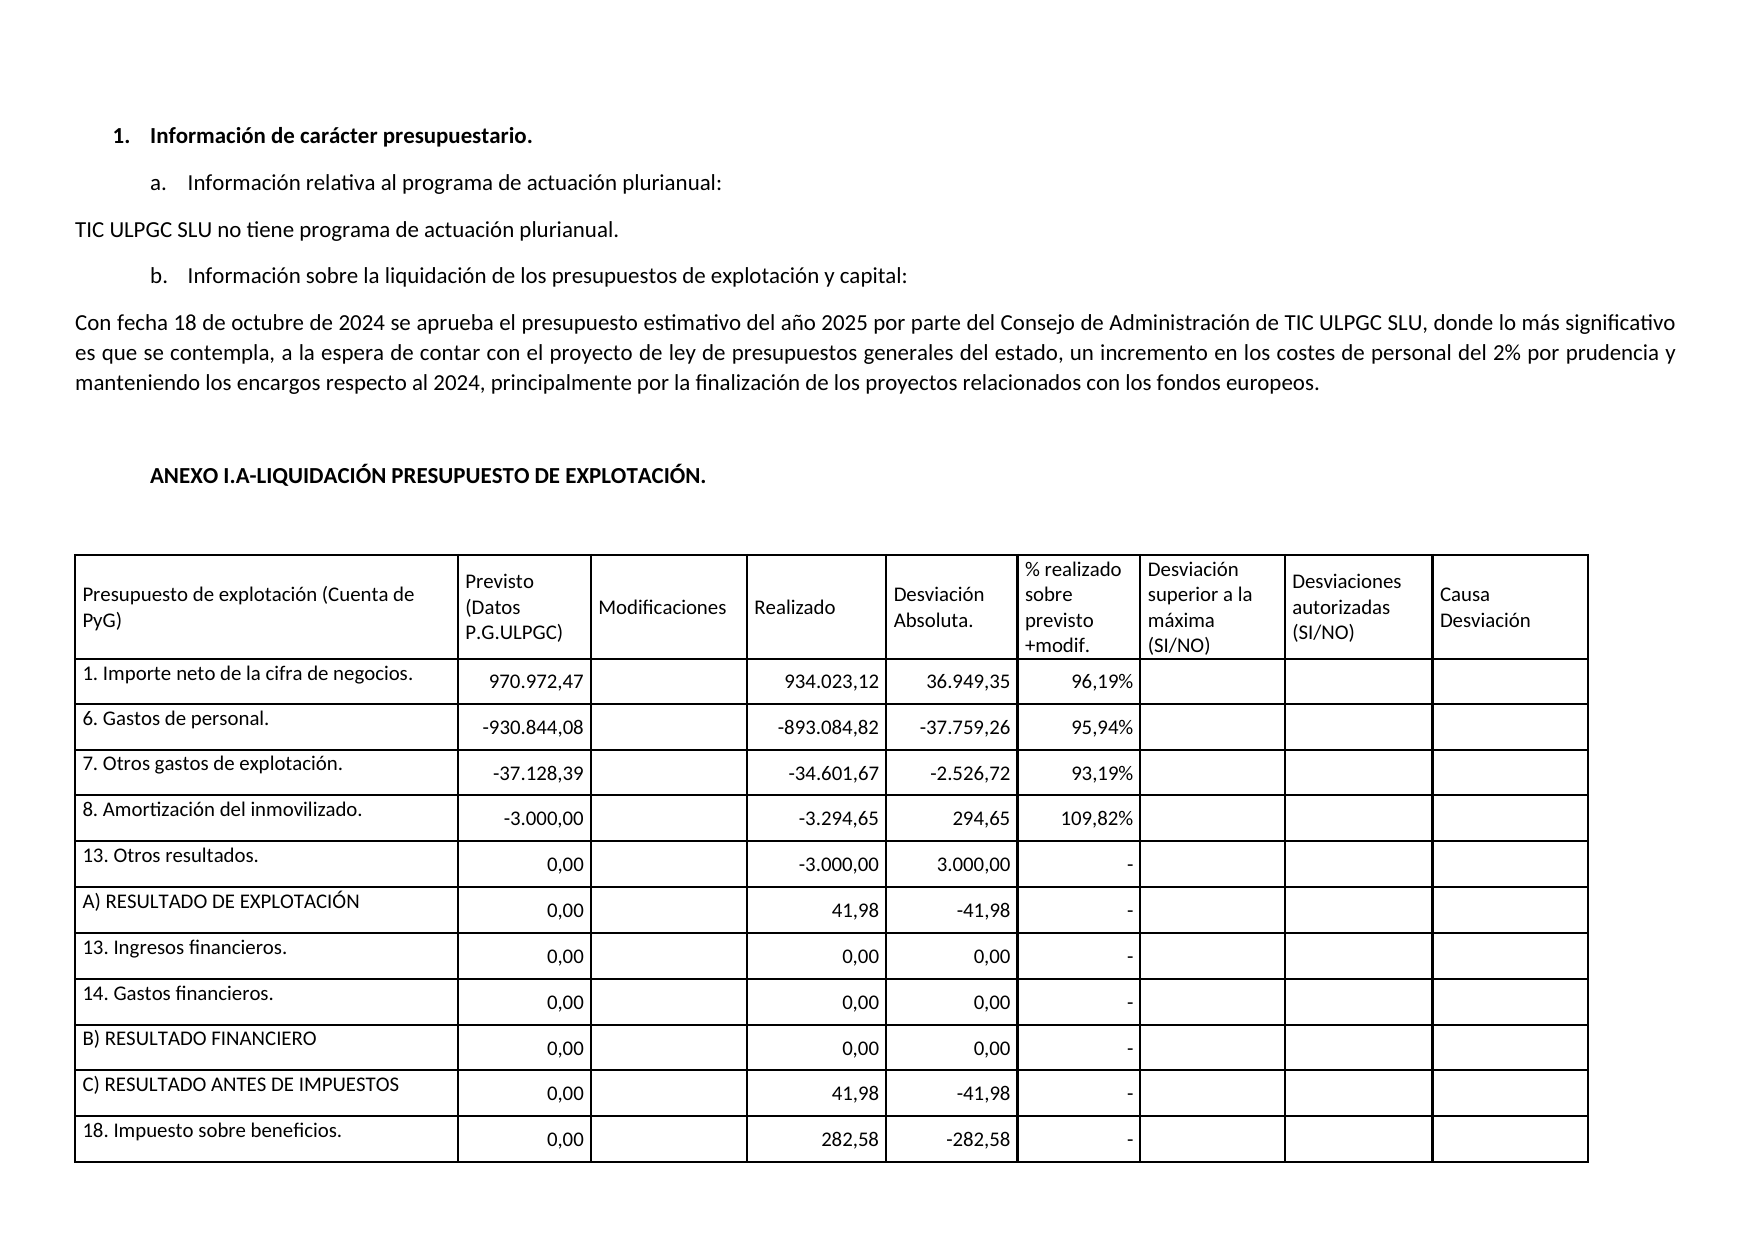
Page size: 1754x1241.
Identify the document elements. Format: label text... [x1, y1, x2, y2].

table_cell [592, 705, 746, 748]
table_cell [592, 1117, 746, 1161]
table_cell -37.759,26 [887, 705, 1016, 748]
table_cell [1286, 705, 1431, 748]
table_cell [592, 796, 746, 840]
table_cell - [1019, 1026, 1139, 1069]
table_cell [1141, 705, 1284, 748]
table_cell [1434, 934, 1587, 978]
table_header % realizado sobre previsto +modif. [1019, 556, 1139, 658]
table_cell 8. Amortización del inmovilizado. [76, 796, 457, 840]
table_cell A) RESULTADO DE EXPLOTACIÓN [76, 888, 457, 932]
table_cell [1286, 1117, 1431, 1161]
table_cell [592, 842, 746, 886]
table_cell 0,00 [459, 980, 590, 1023]
table_cell 0,00 [459, 888, 590, 932]
table_cell 0,00 [887, 980, 1016, 1023]
table_cell 970.972,47 [459, 660, 590, 703]
text TIC ULPGC SLU no tiene programa de actuación plurianual. [75, 215, 1679, 243]
table_cell [1434, 1071, 1587, 1115]
table_header Presupuesto de explotación (Cuenta de PyG) [76, 556, 457, 658]
table_cell 36.949,35 [887, 660, 1016, 703]
table_cell 294,65 [887, 796, 1016, 840]
table_cell 282,58 [748, 1117, 885, 1161]
table_cell -2.526,72 [887, 751, 1016, 794]
table_cell -282,58 [887, 1117, 1016, 1161]
table_cell [592, 1071, 746, 1115]
table_cell 1. Importe neto de la cifra de negocios. [76, 660, 457, 703]
table_cell - [1019, 934, 1139, 978]
table_cell 0,00 [748, 980, 885, 1023]
table_header Desviación superior a la máxima (SI/NO) [1141, 556, 1284, 658]
table_cell [1434, 751, 1587, 794]
table_cell 0,00 [459, 1026, 590, 1069]
table_cell [1141, 1071, 1284, 1115]
table_header Desviaciones autorizadas (SI/NO) [1286, 556, 1431, 658]
table_cell [1286, 1071, 1431, 1115]
table_cell [1434, 842, 1587, 886]
table_cell 18. Impuesto sobre beneficios. [76, 1117, 457, 1161]
table_cell 41,98 [748, 1071, 885, 1115]
table_cell 95,94% [1019, 705, 1139, 748]
table_header Modificaciones [592, 556, 746, 658]
table_cell -41,98 [887, 1071, 1016, 1115]
table_cell [592, 751, 746, 794]
table_header Previsto (Datos P.G.ULPGC) [459, 556, 590, 658]
table_cell 3.000,00 [887, 842, 1016, 886]
table_cell -3.000,00 [748, 842, 885, 886]
table_cell 14. Gastos financieros. [76, 980, 457, 1023]
table_cell 934.023,12 [748, 660, 885, 703]
table_cell [1286, 980, 1431, 1023]
table_cell 13. Otros resultados. [76, 842, 457, 886]
table_cell [1286, 660, 1431, 703]
table_cell -893.084,82 [748, 705, 885, 748]
table_cell -3.000,00 [459, 796, 590, 840]
table_cell - [1019, 842, 1139, 886]
table_cell [1434, 1117, 1587, 1161]
table_cell [592, 1026, 746, 1069]
table_header Realizado [748, 556, 885, 658]
table_cell 109,82% [1019, 796, 1139, 840]
table_cell -3.294,65 [748, 796, 885, 840]
table_cell 0,00 [459, 842, 590, 886]
table_cell 93,19% [1019, 751, 1139, 794]
table_cell 0,00 [748, 1026, 885, 1069]
table_cell - [1019, 888, 1139, 932]
table_header Desviación Absoluta. [887, 556, 1016, 658]
table_cell [1141, 888, 1284, 932]
table_cell 6. Gastos de personal. [76, 705, 457, 748]
table_cell -37.128,39 [459, 751, 590, 794]
list Información relativa al programa de actuación plurianual: [150, 168, 1679, 196]
list Información de carácter presupuestario. [112, 122, 1679, 149]
table_cell [592, 980, 746, 1023]
table_cell [1141, 751, 1284, 794]
table_cell 0,00 [887, 934, 1016, 978]
table_cell [1141, 1026, 1284, 1069]
table_cell C) RESULTADO ANTES DE IMPUESTOS [76, 1071, 457, 1115]
table_cell [1286, 934, 1431, 978]
table_cell [1286, 751, 1431, 794]
table_cell [592, 660, 746, 703]
table_cell - [1019, 1071, 1139, 1115]
table_cell 0,00 [459, 1071, 590, 1115]
table_cell [1141, 1117, 1284, 1161]
table_cell [1434, 1026, 1587, 1069]
table_header Causa Desviación [1434, 556, 1587, 658]
table_cell [1141, 842, 1284, 886]
table_cell [1141, 980, 1284, 1023]
table_cell 7. Otros gastos de explotación. [76, 751, 457, 794]
text Con fecha 18 de octubre de 2024 se aprueba el presupuesto estimativo del año 2025 por parte del Consejo de Administración de TIC ULPGC SLU, donde lo más significativo es que se contempla, a la espera de contar con el proyecto de ley de presupuestos generales del estado, un incremento en los costes de personal del 2% por prudencia y manteniendo los encargos respecto al 2024, principalmente por la finalización de los proyectos relacionados con los fondos europeos. [75, 308, 1679, 396]
table_cell 0,00 [459, 1117, 590, 1161]
table_cell 0,00 [459, 934, 590, 978]
table_cell [1286, 796, 1431, 840]
table_cell [1434, 796, 1587, 840]
table_cell 0,00 [887, 1026, 1016, 1069]
table_cell [1141, 796, 1284, 840]
table_cell [1434, 888, 1587, 932]
table_cell [1141, 660, 1284, 703]
table_cell [1434, 980, 1587, 1023]
table_cell [592, 888, 746, 932]
table_cell 96,19% [1019, 660, 1139, 703]
list Información sobre la liquidación de los presupuestos de explotación y capital: [150, 261, 1679, 289]
table_cell [1141, 934, 1284, 978]
table_cell [1286, 1026, 1431, 1069]
list ANEXO I.A-LIQUIDACIÓN PRESUPUESTO DE EXPLOTACIÓN. [150, 461, 1679, 489]
table_cell 0,00 [748, 934, 885, 978]
table_cell [592, 934, 746, 978]
table_cell [1286, 888, 1431, 932]
table_cell - [1019, 1117, 1139, 1161]
table_cell [1286, 842, 1431, 886]
table_cell 13. Ingresos financieros. [76, 934, 457, 978]
table_cell -41,98 [887, 888, 1016, 932]
table_cell 41,98 [748, 888, 885, 932]
table_cell -34.601,67 [748, 751, 885, 794]
table_cell [1434, 705, 1587, 748]
table_cell -930.844,08 [459, 705, 590, 748]
table_cell [1434, 660, 1587, 703]
table_cell - [1019, 980, 1139, 1023]
table_cell B) RESULTADO FINANCIERO [76, 1026, 457, 1069]
